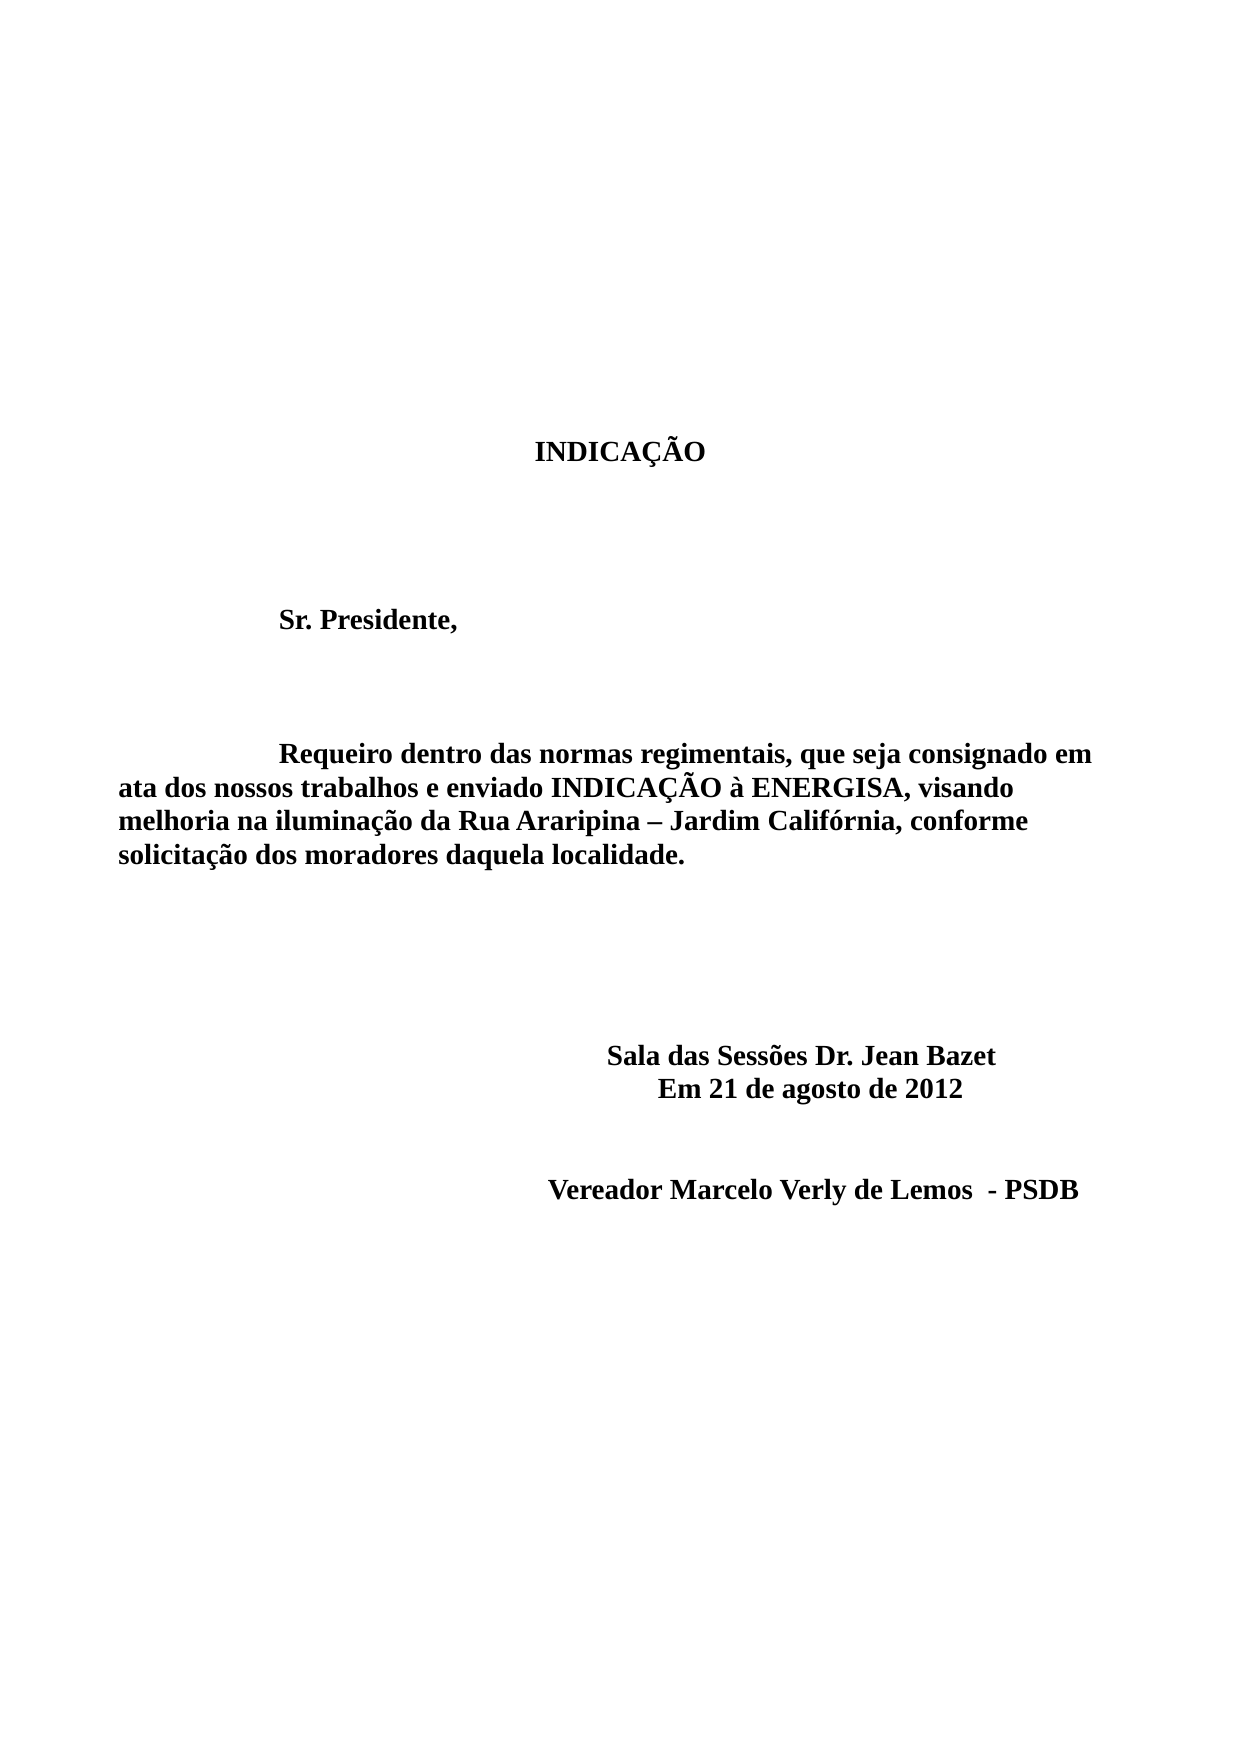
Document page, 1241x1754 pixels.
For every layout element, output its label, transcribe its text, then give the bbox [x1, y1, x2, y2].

text Sala das Sessões Dr. Jean Bazet [118, 1038, 1122, 1072]
text Vereador Marcelo Verly de Lemos - PSDB [118, 1172, 1122, 1206]
text INDICAÇÃO [118, 434, 1122, 468]
text Requeiro dentro das normas regimentais, que seja consignado em ata dos nossos trabalhos e enviado INDICAÇÃO à ENERGISA, visando melhoria na iluminação da Rua Araripina – Jardim Califórnia, conforme solicitação dos moradores daquela localidade. [118, 736, 1122, 870]
text Em 21 de agosto de 2012 [118, 1072, 1122, 1105]
text Sr. Presidente, [118, 602, 1122, 636]
